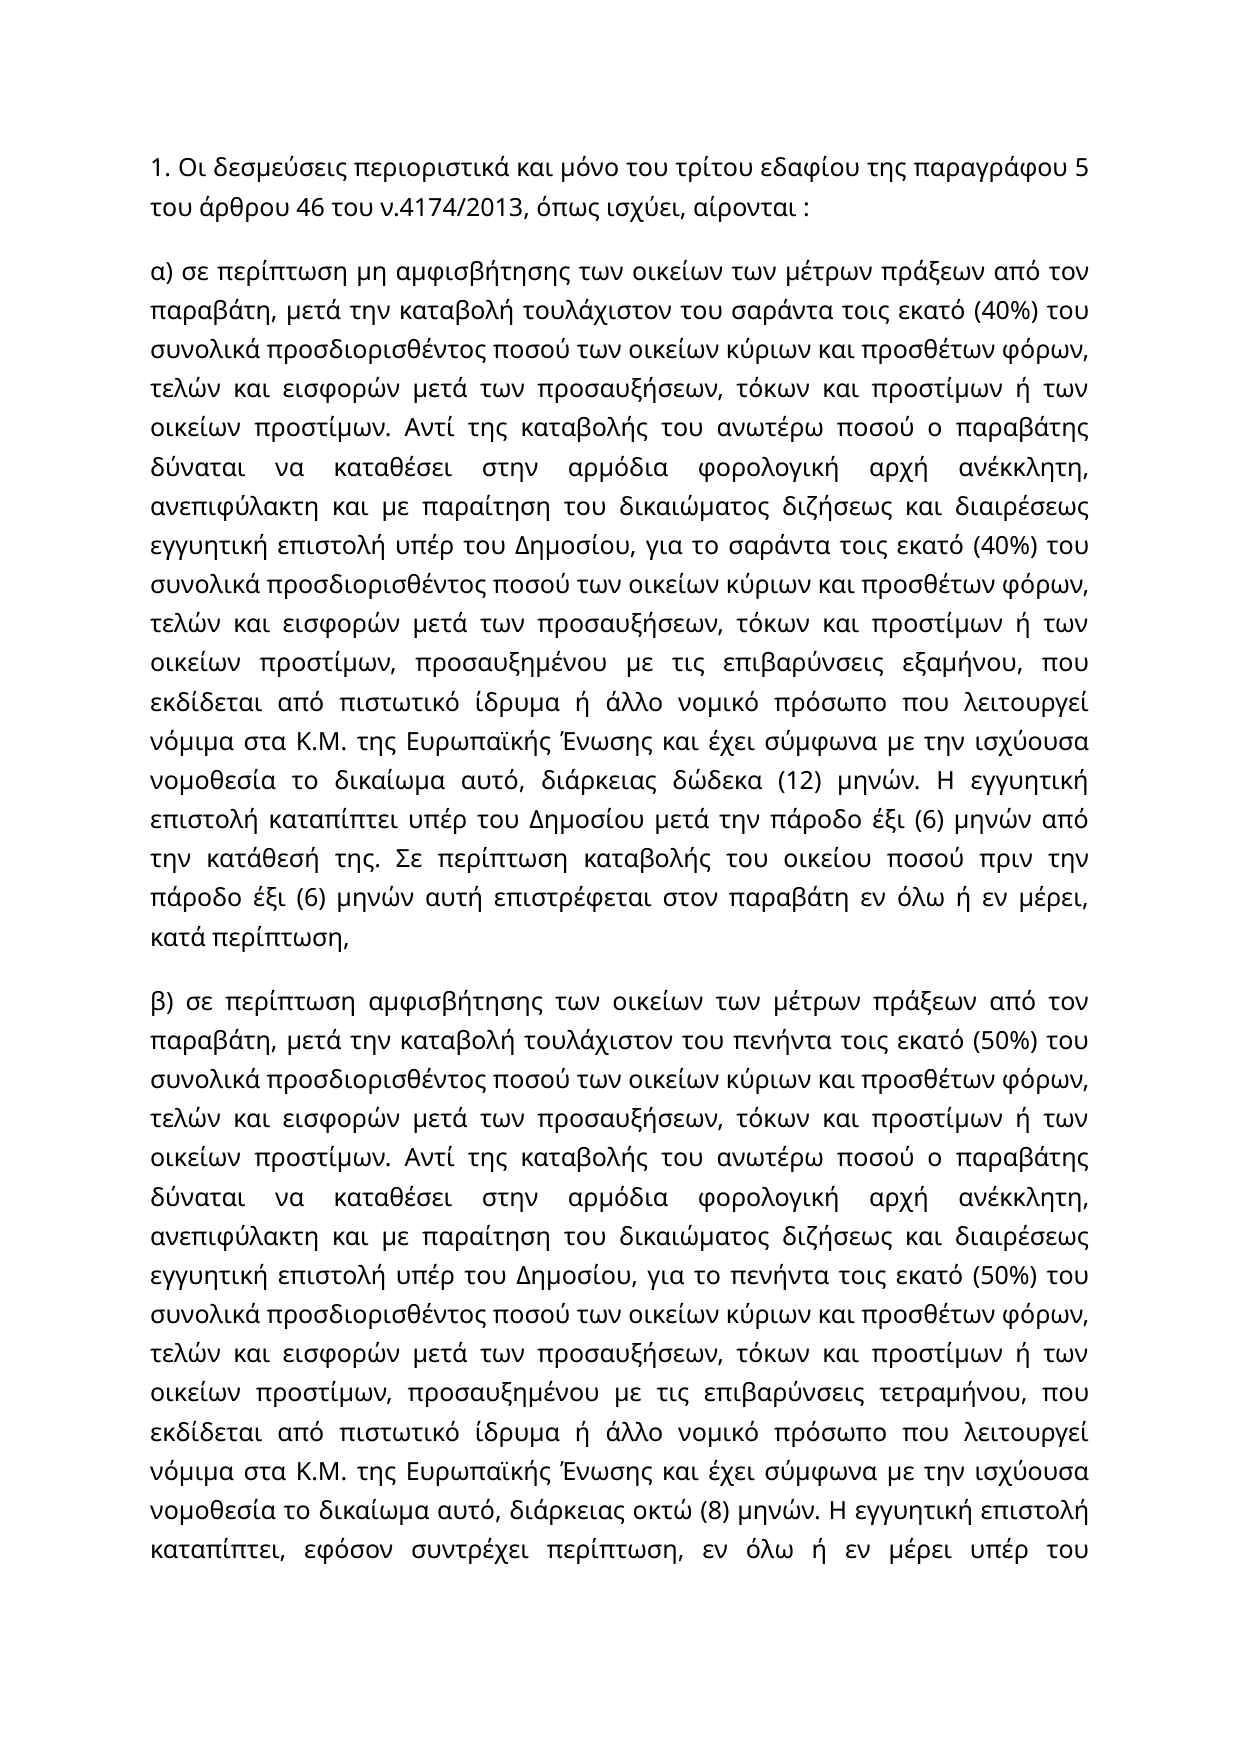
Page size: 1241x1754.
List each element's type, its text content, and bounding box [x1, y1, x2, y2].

text α) σε περίπτωση μη αμφισβήτησης των οικείων των μέτρων πράξεων από τον παραβάτη, μετά την καταβολή τουλάχιστον του σαράντα τοις εκατό (40%) του συνολικά προσδιορισθέντος ποσού των οικείων κύριων και προσθέτων φόρων, τελών και εισφορών μετά των προσαυξήσεων, τόκων και προστίμων ή των οικείων προστίμων. Αντί της καταβολής του ανωτέρω ποσού ο παραβάτης δύναται να καταθέσει στην αρμόδια φορολογική αρχή ανέκκλητη, ανεπιφύλακτη και με παραίτηση του δικαιώματος διζήσεως και διαιρέσεως εγγυητική επιστολή υπέρ του Δημοσίου, για το σαράντα τοις εκατό (40%) του συνολικά προσδιορισθέντος ποσού των οικείων κύριων και προσθέτων φόρων, τελών και εισφορών μετά των προσαυξήσεων, τόκων και προστίμων ή των οικείων προστίμων, προσαυξημένου με τις επιβαρύνσεις εξαμήνου, που εκδίδεται από πιστωτικό ίδρυμα ή άλλο νομικό πρόσωπο που λειτουργεί νόμιμα στα Κ.Μ. της Ευρωπαϊκής Ένωσης και έχει σύμφωνα με την ισχύουσα νομοθεσία το δικαίωμα αυτό, διάρκειας δώδεκα (12) μηνών. Η εγγυητική επιστολή καταπίπτει υπέρ του Δημοσίου μετά την πάροδο έξι (6) μηνών από την κατάθεσή της. Σε περίπτωση καταβολής του οικείου πoσού πριν την πάροδο έξι (6) μηνών αυτή επιστρέφεται στον παραβάτη εν όλω ή εν μέρει, κατά περίπτωση, [150, 253, 1090, 953]
text β) σε περίπτωση αμφισβήτησης των οικείων των μέτρων πράξεων από τον παραβάτη, μετά την καταβολή τουλάχιστον του πενήντα τοις εκατό (50%) του συνολικά προσδιορισθέντος ποσού των οικείων κύριων και προσθέτων φόρων, τελών και εισφορών μετά των προσαυξήσεων, τόκων και προστίμων ή των οικείων προστίμων. Αντί της καταβολής του ανωτέρω ποσού ο παραβάτης δύναται να καταθέσει στην αρμόδια φορολογική αρχή ανέκκλητη, ανεπιφύλακτη και με παραίτηση του δικαιώματος διζήσεως και διαιρέσεως εγγυητική επιστολή υπέρ του Δημοσίου, για το πενήντα τοις εκατό (50%) του συνολικά προσδιορισθέντος ποσού των οικείων κύριων και προσθέτων φόρων, τελών και εισφορών μετά των προσαυξήσεων, τόκων και προστίμων ή των οικείων προστίμων, προσαυξημένου με τις επιβαρύνσεις τετραμήνου, που εκδίδεται από πιστωτικό ίδρυμα ή άλλο νομικό πρόσωπο που λειτουργεί νόμιμα στα Κ.Μ. της Ευρωπαϊκής Ένωσης και έχει σύμφωνα με την ισχύουσα νομοθεσία το δικαίωμα αυτό, διάρκειας οκτώ (8) μηνών. Η εγγυητική επιστολή καταπίπτει, εφόσον συντρέχει περίπτωση, εν όλω ή εν μέρει υπέρ του [150, 983, 1090, 1566]
text 1. Οι δεσμεύσεις περιοριστικά και μόνο του τρίτου εδαφίου της παραγράφου 5 του άρθρου 46 του ν.4174/2013, όπως ισχύει, αίρονται : [150, 150, 1090, 223]
